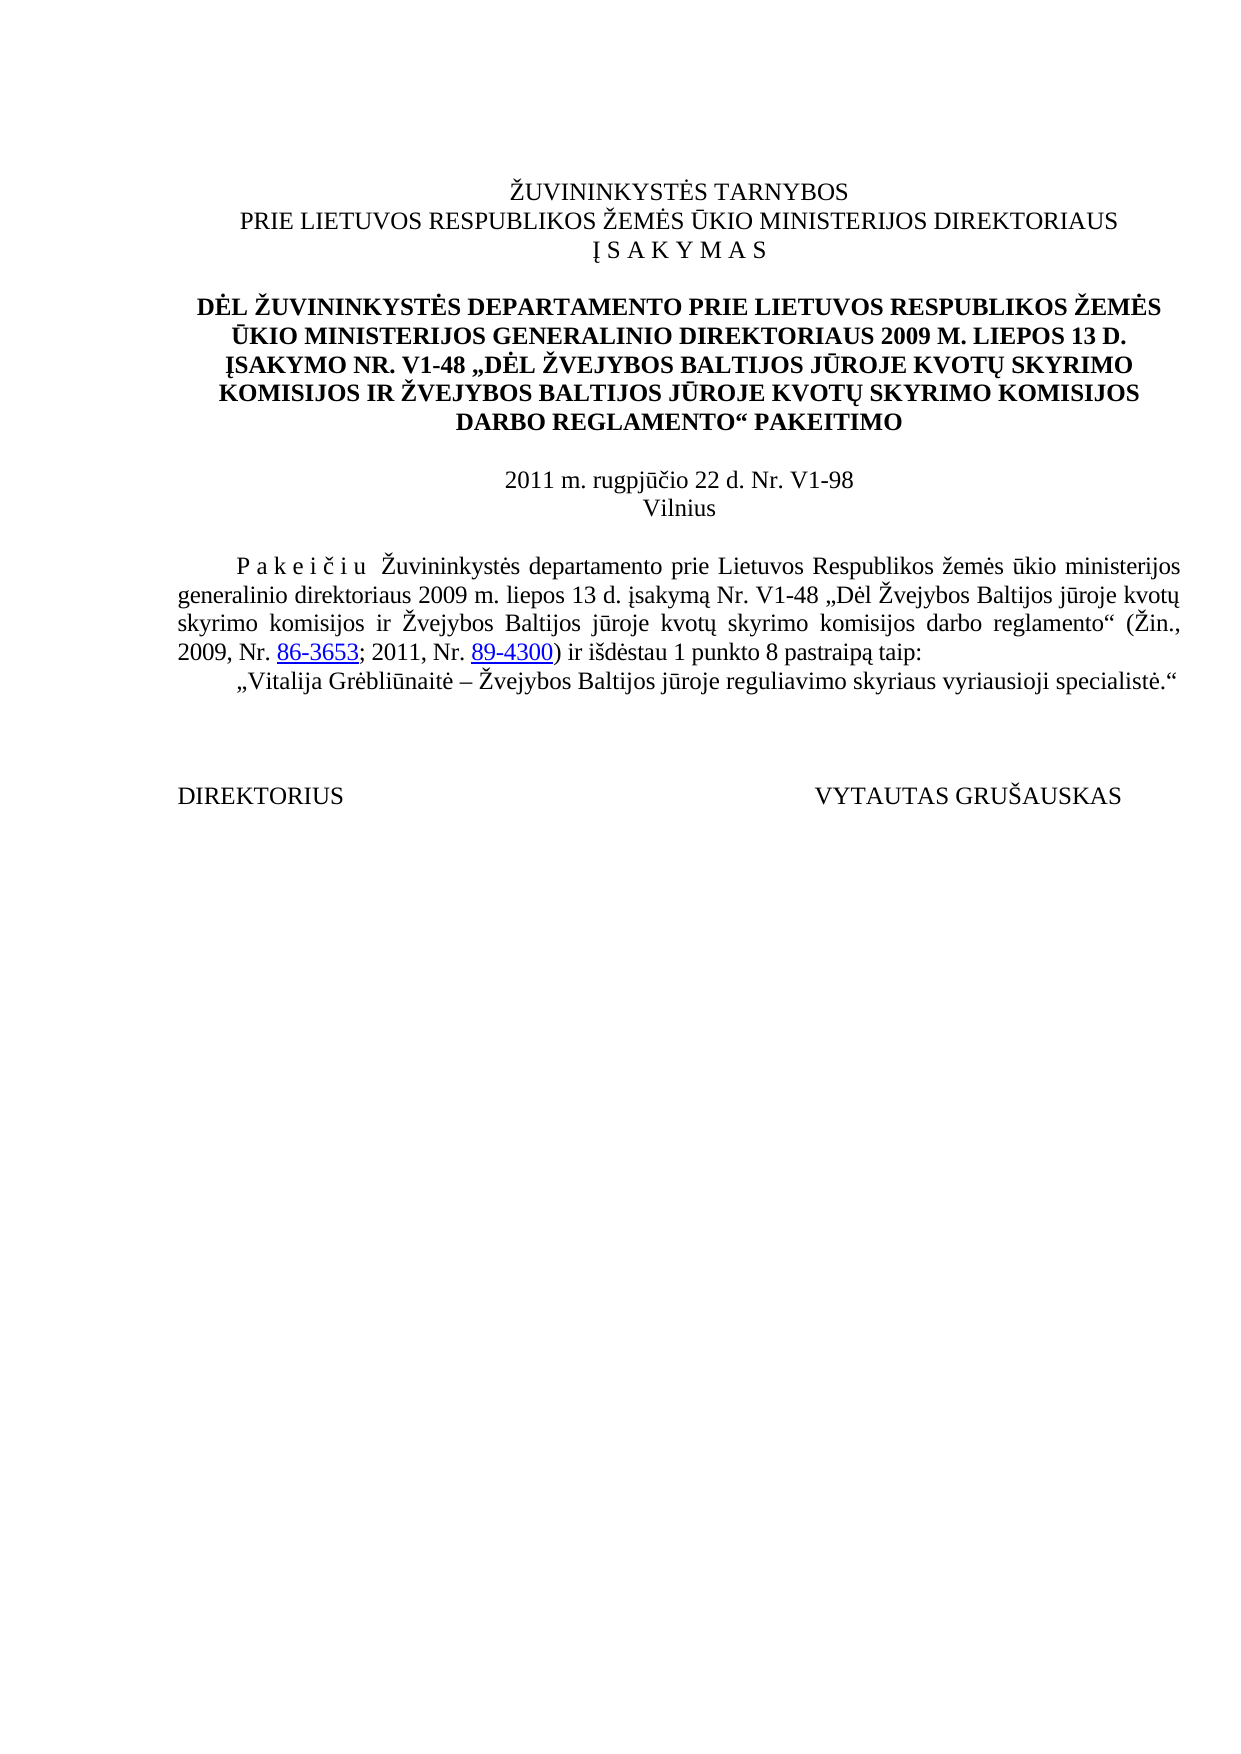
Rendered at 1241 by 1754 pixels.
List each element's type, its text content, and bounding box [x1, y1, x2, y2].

text Direktorius Vytautas Grušauskas [177, 781, 1181, 810]
text „Vitalija Grėbliūnaitė – Žvejybos Baltijos jūroje reguliavimo skyriaus vyriausioji specialistė.“ [177, 666, 1181, 695]
text ĮSAKYMAS [177, 235, 1181, 263]
text Vilnius [177, 493, 1181, 522]
text DĖL ŽUVININKYSTĖS DEPARTAMENTO PRIE LIETUVOS RESPUBLIKOS ŽEMĖS ŪKIO MINISTERIJOS GENERALINIO DIREKTORIAUS 2009 M. LIEPOS 13 D. ĮSAKYMO Nr. V1-48 „DĖL ŽVEJYBOS BALTIJOS JŪROJE KVOTŲ SKYRIMO KOMISIJOS IR ŽVEJYBOS BALTIJOS JŪROJE KVOTŲ SKYRIMO KOMISIJOS DARBO REGLAMENTO“ PAKEITIMO [177, 292, 1181, 436]
text Pakeičiu Žuvininkystės departamento prie Lietuvos Respublikos žemės ūkio ministerijos generalinio direktoriaus 2009 m. liepos 13 d. įsakymą Nr. V1-48 „Dėl Žvejybos Baltijos jūroje kvotų skyrimo komisijos ir Žvejybos Baltijos jūroje kvotų skyrimo komisijos darbo reglamento“ (Žin., 2009, Nr. 86-3653; 2011, Nr. 89-4300) ir išdėstau 1 punkto 8 pastraipą taip: [177, 551, 1181, 666]
text PRIE LIETUVOS RESPUBLIKOS ŽEMĖS ŪKIO MINISTERIJOS DIREKTORIAUS [177, 206, 1181, 235]
text ŽUVININKYSTĖS TARNYBOS [177, 177, 1181, 206]
text 2011 m. rugpjūčio 22 d. Nr. V1-98 [177, 465, 1181, 493]
